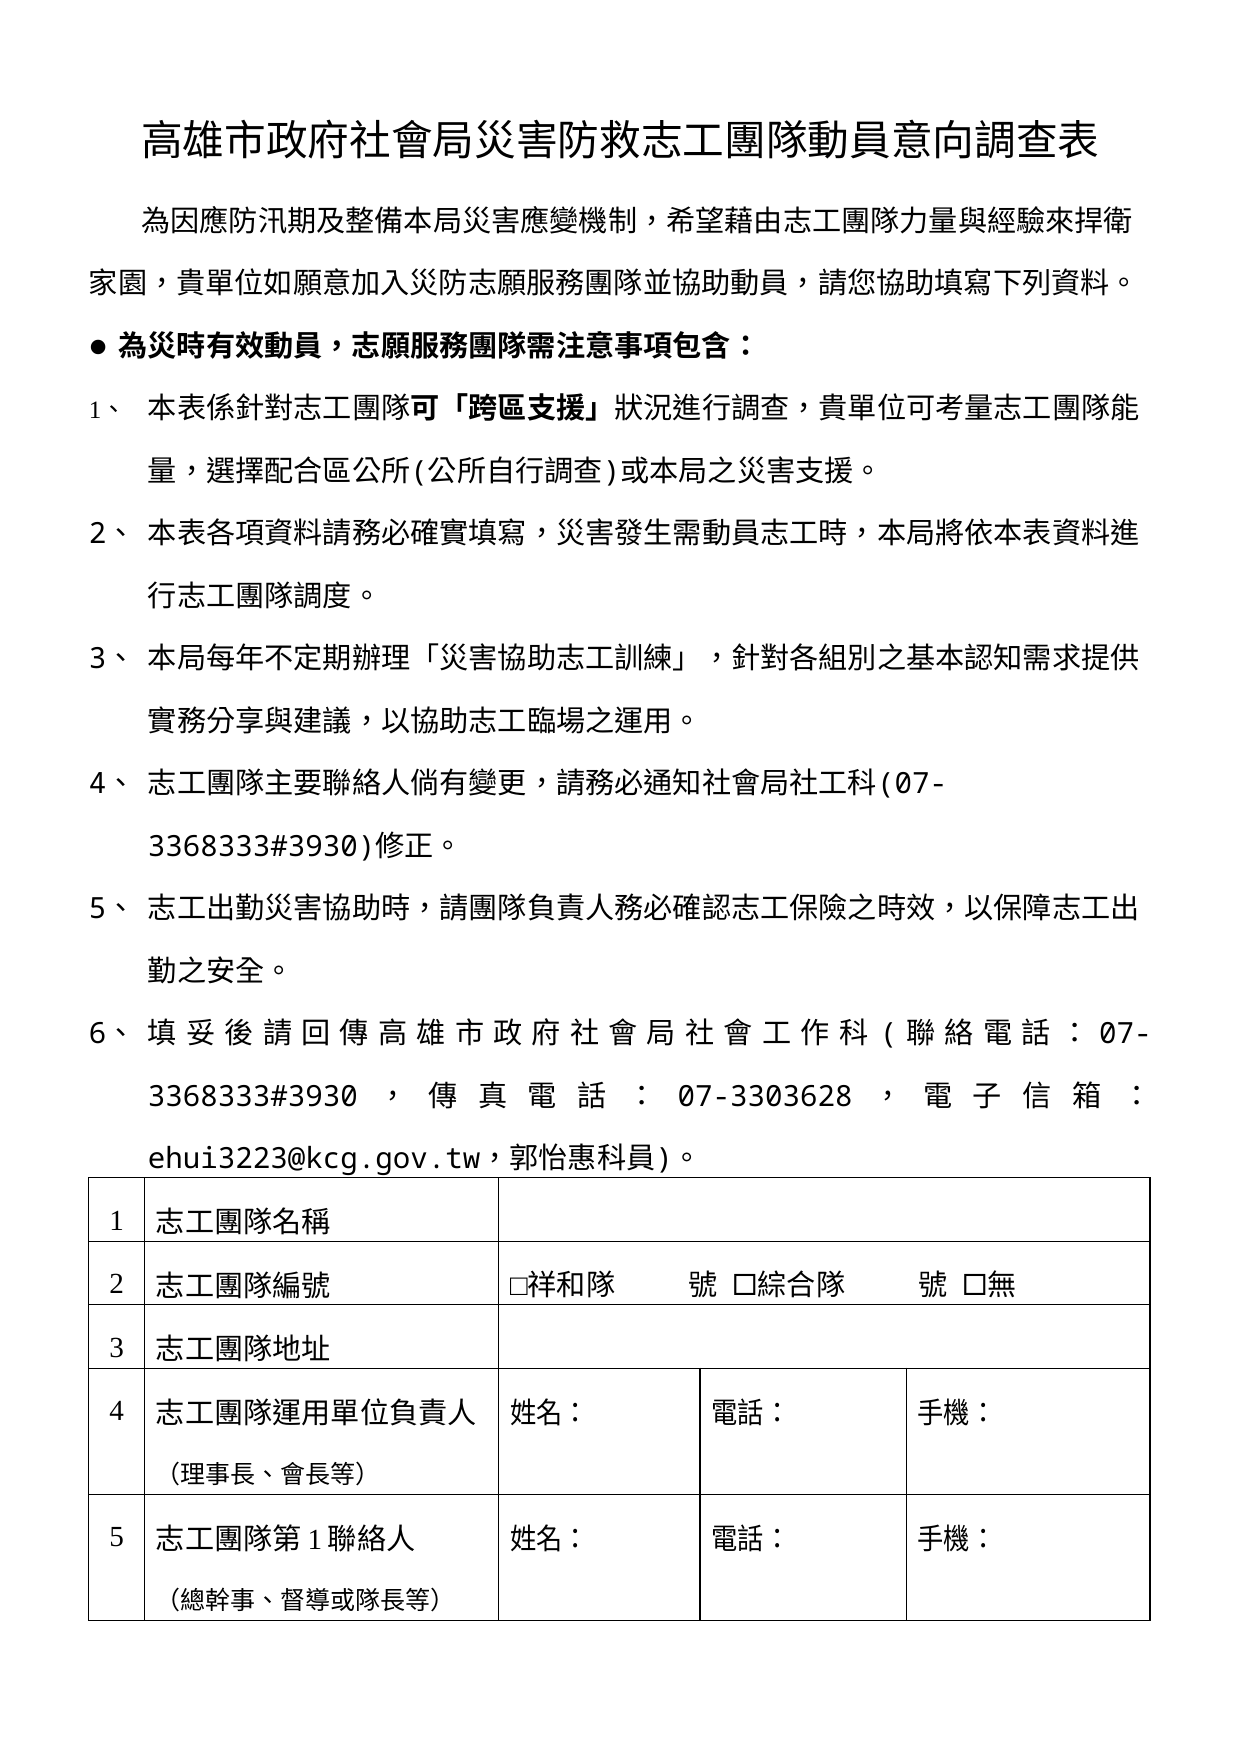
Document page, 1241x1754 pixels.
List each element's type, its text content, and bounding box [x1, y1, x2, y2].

table_header 1 [89, 1178, 144, 1241]
table_cell 姓名： [499, 1369, 699, 1494]
table_cell 志工團隊運用單位負責人（理事長、會長等） [145, 1369, 498, 1494]
table_cell 5 [89, 1495, 144, 1620]
list 本表係針對志工團隊可「跨區支援」狀況進行調查，貴單位可考量志工團隊能量，選擇配合區公所(公所自行調查)或本局之災害支援。 [89, 364, 1152, 489]
table_header [499, 1178, 1149, 1241]
table_cell [499, 1305, 1149, 1368]
table_cell 志工團隊第1聯絡人 （總幹事、督導或隊長等） [145, 1495, 498, 1620]
table_cell 手機： [907, 1369, 1149, 1494]
list 本表各項資料請務必確實填寫，災害發生需動員志工時，本局將依本表資料進行志工團隊調度。 [89, 489, 1152, 614]
text 為因應防汛期及整備本局災害應變機制，希望藉由志工團隊力量與經驗來捍衛家園，貴單位如願意加入災防志願服務團隊並協助動員，請您協助填寫下列資料。 [89, 177, 1152, 302]
list 本局每年不定期辦理「災害協助志工訓練」，針對各組別之基本認知需求提供實務分享與建議，以協助志工臨場之運用。 [89, 614, 1152, 739]
table_cell 2 [89, 1242, 144, 1304]
table_cell 志工團隊地址 [145, 1305, 498, 1368]
text 高雄市政府社會局災害防救志工團隊動員意向調查表 [89, 96, 1152, 158]
list 志工團隊主要聯絡人倘有變更，請務必通知社會局社工科(07-3368333#3930)修正。 [89, 739, 1152, 864]
table_cell 4 [89, 1369, 144, 1494]
table_cell 手機： [907, 1495, 1149, 1620]
list 志工出勤災害協助時，請團隊負責人務必確認志工保險之時效，以保障志工出勤之安全。 [89, 864, 1152, 989]
table_cell 志工團隊編號 [145, 1242, 498, 1304]
list 為災時有效動員，志願服務團隊需注意事項包含： [89, 302, 1152, 364]
table_cell 姓名： [499, 1495, 699, 1620]
table_cell 電話： [701, 1495, 906, 1620]
table_cell 電話： [701, 1369, 906, 1494]
table_header 志工團隊名稱 [145, 1178, 498, 1241]
table_cell 3 [89, 1305, 144, 1368]
table_cell □祥和隊 號 綜合隊 號 無 [499, 1242, 1149, 1304]
list 填妥後請回傳高雄市政府社會局社會工作科(聯絡電話：07-3368333#3930，傳真電話：07-3303628，電子信箱：ehui3223@kcg.gov.tw，郭怡惠科員)。 [89, 989, 1152, 1177]
